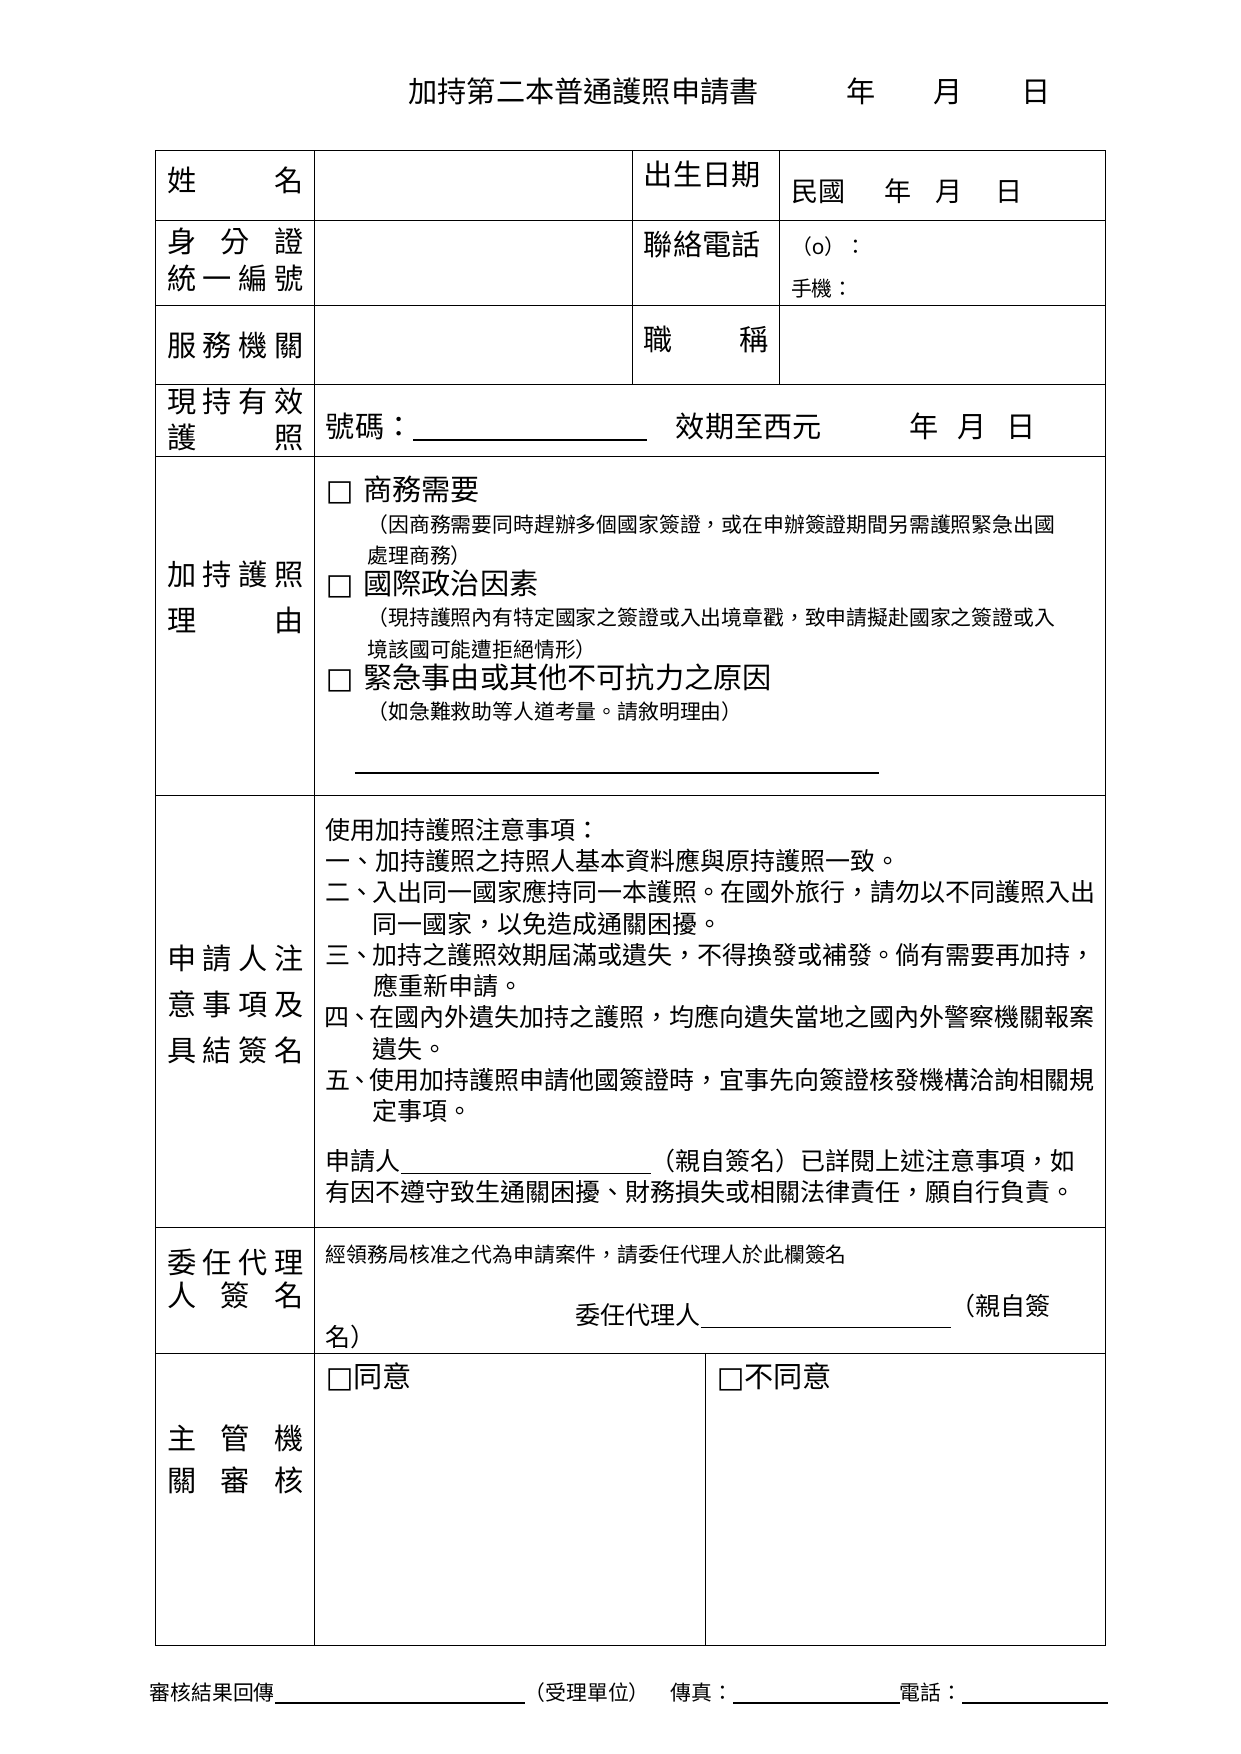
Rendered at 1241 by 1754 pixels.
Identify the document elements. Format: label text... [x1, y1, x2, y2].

table_cell 號碼： 效期至西元 年 月 日 [315, 385, 1105, 456]
table_header 姓名 [156, 151, 314, 220]
table_cell 商務需要 （因商務需要同時趕辦多個國家簽證，或在申辦簽證期間另需護照緊急出國 處理商務） 國際政治因素 （現持護照內有特定國家之簽證或入出境章戳，致申請擬赴國家之簽證或入 境該國可能遭拒絕情形） 緊急事由或其他不可抗力之原因 （如急難救助等人道考量。請敘明理由） [315, 457, 1105, 794]
table_header 出生日期 [633, 151, 779, 220]
table_cell （o）： 手機： [780, 221, 1105, 304]
text 加持第二本普通護照申請書 年 月 日 [175, 68, 1085, 111]
table_cell 經領務局核准之代為申請案件，請委任代理人於此欄簽名 委任代理人 （親自簽名） [315, 1228, 1105, 1353]
table_cell 加持護照理由 [156, 457, 314, 794]
table_cell 身 分 證 統一編號 [156, 221, 314, 304]
table_cell [315, 221, 632, 304]
table_cell 職稱 [633, 306, 779, 383]
table_cell 申請人注意事項及具結簽名 [156, 796, 314, 1227]
table_cell □不同意 [706, 1354, 1105, 1644]
table_header [315, 151, 632, 220]
table_cell □同意 [315, 1354, 705, 1644]
table_cell [780, 306, 1105, 383]
table_cell 主管機 關審核 [156, 1354, 314, 1644]
table_cell [315, 306, 632, 383]
table_cell 聯絡電話 [633, 221, 779, 304]
table_cell 現持有效護照 [156, 385, 314, 456]
table_cell 服務機關 [156, 306, 314, 383]
text 審核結果回傳 （受理單位） 傳真： 電話： [149, 1676, 1148, 1707]
table_header 民國 年 月 日 [780, 151, 1105, 220]
table_cell 使用加持護照注意事項： 一、加持護照之持照人基本資料應與原持護照一致。 二、入出同一國家應持同一本護照。在國外旅行，請勿以不同護照入出同一國家，以免造成通關困擾。 三、加持之護照效期屆滿或遺失，不得換發或補發。倘有需要再加持，應重新申請。 四、在國內外遺失加持之護照，均應向遺失當地之國內外警察機關報案遺失。 五、使用加持護照申請他國簽證時，宜事先向簽證核發機構洽詢相關規定事項。 申請人 （親自簽名）已詳閱上述注意事項，如有因不遵守致生通關困擾、財務損失或相關法律責任，願自行負責。 [315, 796, 1105, 1227]
table_cell 委任代理人簽名 [156, 1228, 314, 1353]
